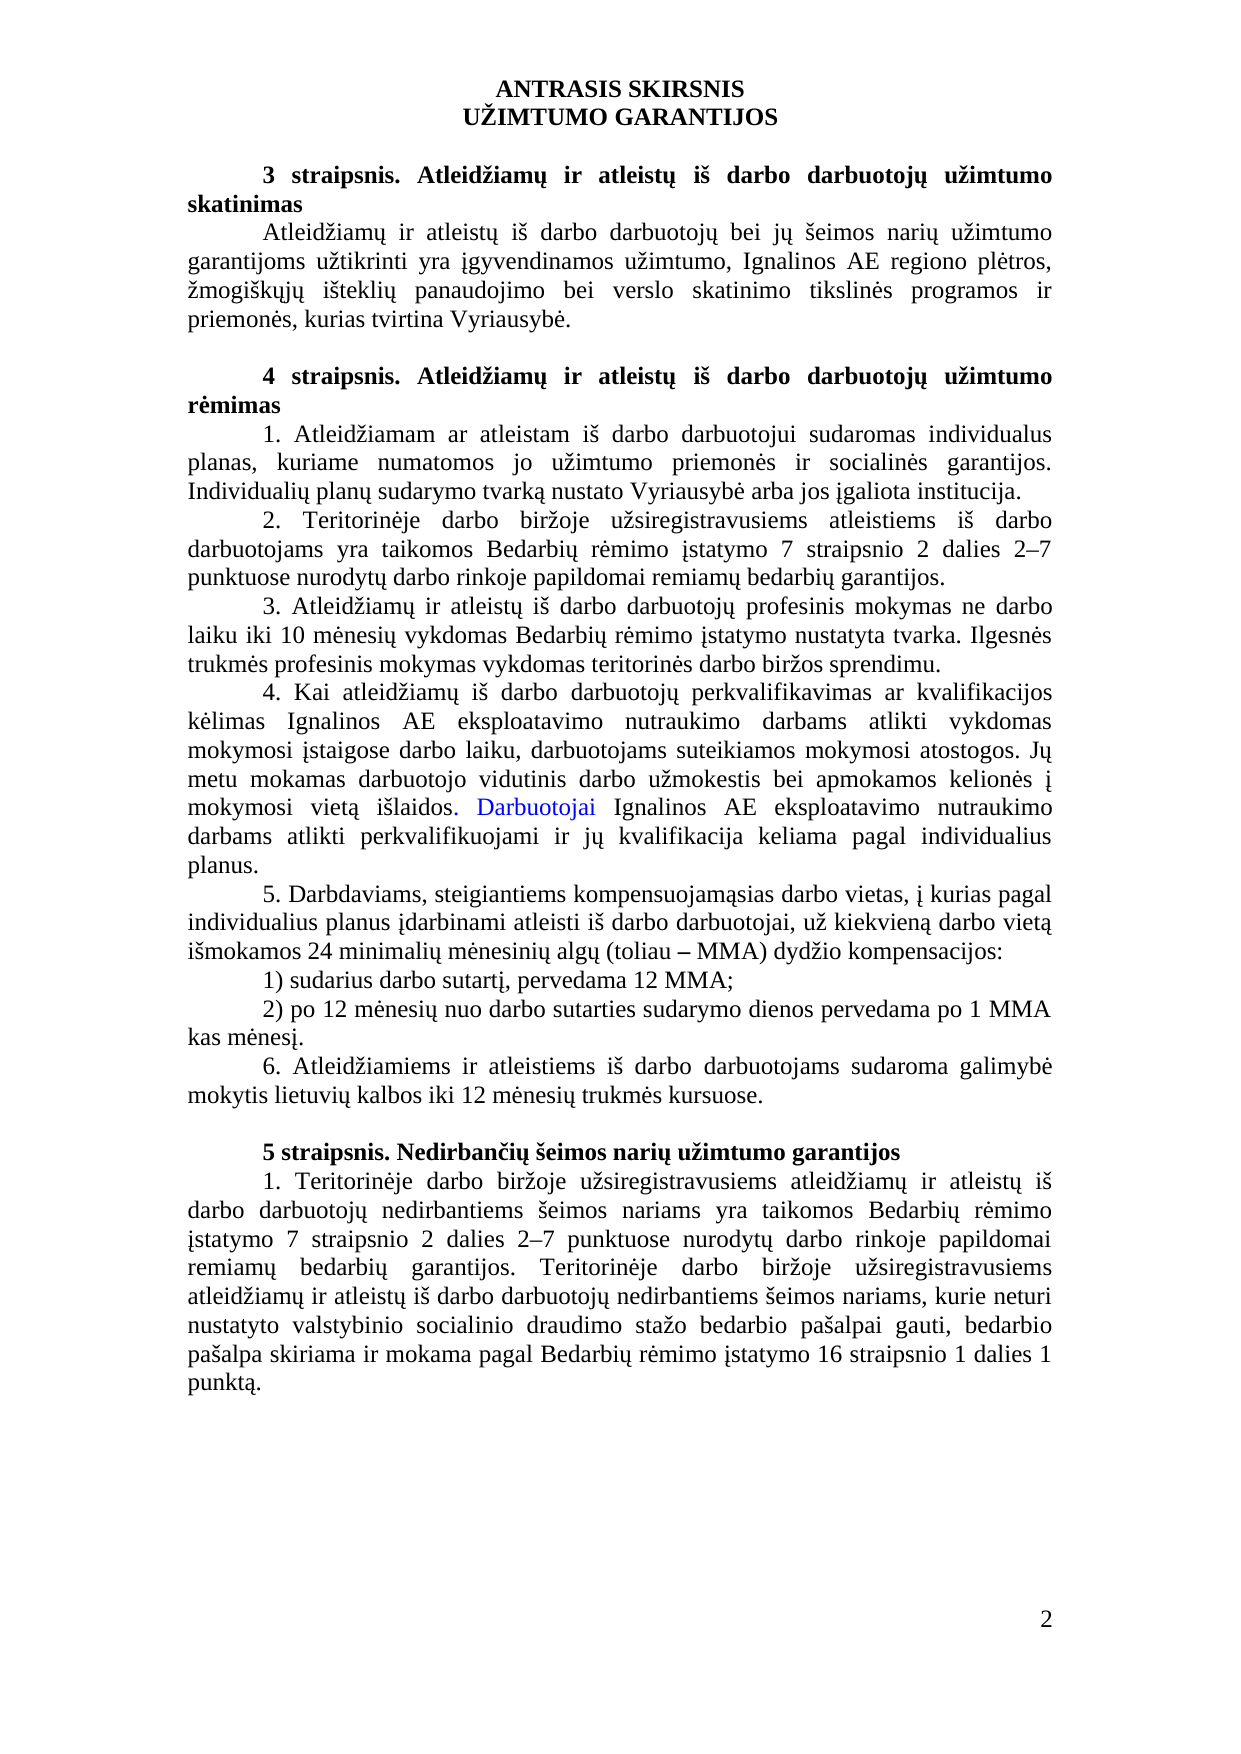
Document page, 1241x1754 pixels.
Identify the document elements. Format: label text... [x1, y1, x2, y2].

text 5. Darbdaviams, steigiantiems kompensuojamąsias darbo vietas, į kurias pagal individualius planus įdarbinami atleisti iš darbo darbuotojai, už kiekvieną darbo vietą išmokamos 24 minimalių mėnesinių algų (toliau – MMA) dydžio kompensacijos: [187, 879, 1053, 965]
text 2) po 12 mėnesių nuo darbo sutarties sudarymo dienos pervedama po 1 MMA kas mėnesį. [187, 994, 1053, 1051]
text 1. Teritorinėje darbo biržoje užsiregistravusiems atleidžiamų ir atleistų iš darbo darbuotojų nedirbantiems šeimos nariams yra taikomos Bedarbių rėmimo įstatymo 7 straipsnio 2 dalies 2–7 punktuose nurodytų darbo rinkoje papildomai remiamų bedarbių garantijos. Teritorinėje darbo biržoje užsiregistravusiems atleidžiamų ir atleistų iš darbo darbuotojų nedirbantiems šeimos nariams, kurie neturi nustatyto valstybinio socialinio draudimo stažo bedarbio pašalpai gauti, bedarbio pašalpa skiriama ir mokama pagal Bedarbių rėmimo įstatymo 16 straipsnio 1 dalies 1 punktą. [187, 1166, 1053, 1396]
text 4. Kai atleidžiamų iš darbo darbuotojų perkvalifikavimas ar kvalifikacijos kėlimas Ignalinos AE eksploatavimo nutraukimo darbams atlikti vykdomas mokymosi įstaigose darbo laiku, darbuotojams suteikiamos mokymosi atostogos. Jų metu mokamas darbuotojo vidutinis darbo užmokestis bei apmokamos kelionės į mokymosi vietą išlaidos. Darbuotojai Ignalinos AE eksploatavimo nutraukimo darbams atlikti perkvalifikuojami ir jų kvalifikacija keliama pagal individualius planus. [187, 677, 1053, 879]
text Atleidžiamų ir atleistų iš darbo darbuotojų bei jų šeimos narių užimtumo garantijoms užtikrinti yra įgyvendinamos užimtumo, Ignalinos AE regiono plėtros, žmogiškųjų išteklių panaudojimo bei verslo skatinimo tikslinės programos ir priemonės, kurias tvirtina Vyriausybė. [187, 217, 1053, 332]
text 1) sudarius darbo sutartį, pervedama 12 MMA; [262, 965, 1053, 994]
text 2. Teritorinėje darbo biržoje užsiregistravusiems atleistiems iš darbo darbuotojams yra taikomos Bedarbių rėmimo įstatymo 7 straipsnio 2 dalies 2–7 punktuose nurodytų darbo rinkoje papildomai remiamų bedarbių garantijos. [187, 505, 1053, 591]
text 3. Atleidžiamų ir atleistų iš darbo darbuotojų profesinis mokymas ne darbo laiku iki 10 mėnesių vykdomas Bedarbių rėmimo įstatymo nustatyta tvarka. Ilgesnės trukmės profesinis mokymas vykdomas teritorinės darbo biržos sprendimu. [187, 591, 1053, 677]
text 6. Atleidžiamiems ir atleistiems iš darbo darbuotojams sudaroma galimybė mokytis lietuvių kalbos iki 12 mėnesių trukmės kursuose. [187, 1051, 1053, 1109]
text 4 straipsnis. Atleidžiamų ir atleistų iš darbo darbuotojų užimtumo rėmimas [187, 361, 1053, 419]
text ANTRASIS SKIRSNIS [187, 74, 1053, 102]
text 1. Atleidžiamam ar atleistam iš darbo darbuotojui sudaromas individualus planas, kuriame numatomos jo užimtumo priemonės ir socialinės garantijos. Individualių planų sudarymo tvarką nustato Vyriausybė arba jos įgaliota institucija. [187, 419, 1053, 505]
text 3 straipsnis. Atleidžiamų ir atleistų iš darbo darbuotojų užimtumo skatinimas [187, 160, 1053, 217]
text 5 straipsnis. Nedirbančių šeimos narių užimtumo garantijos [187, 1137, 1053, 1166]
text UŽimtumo garantijos [187, 102, 1053, 131]
